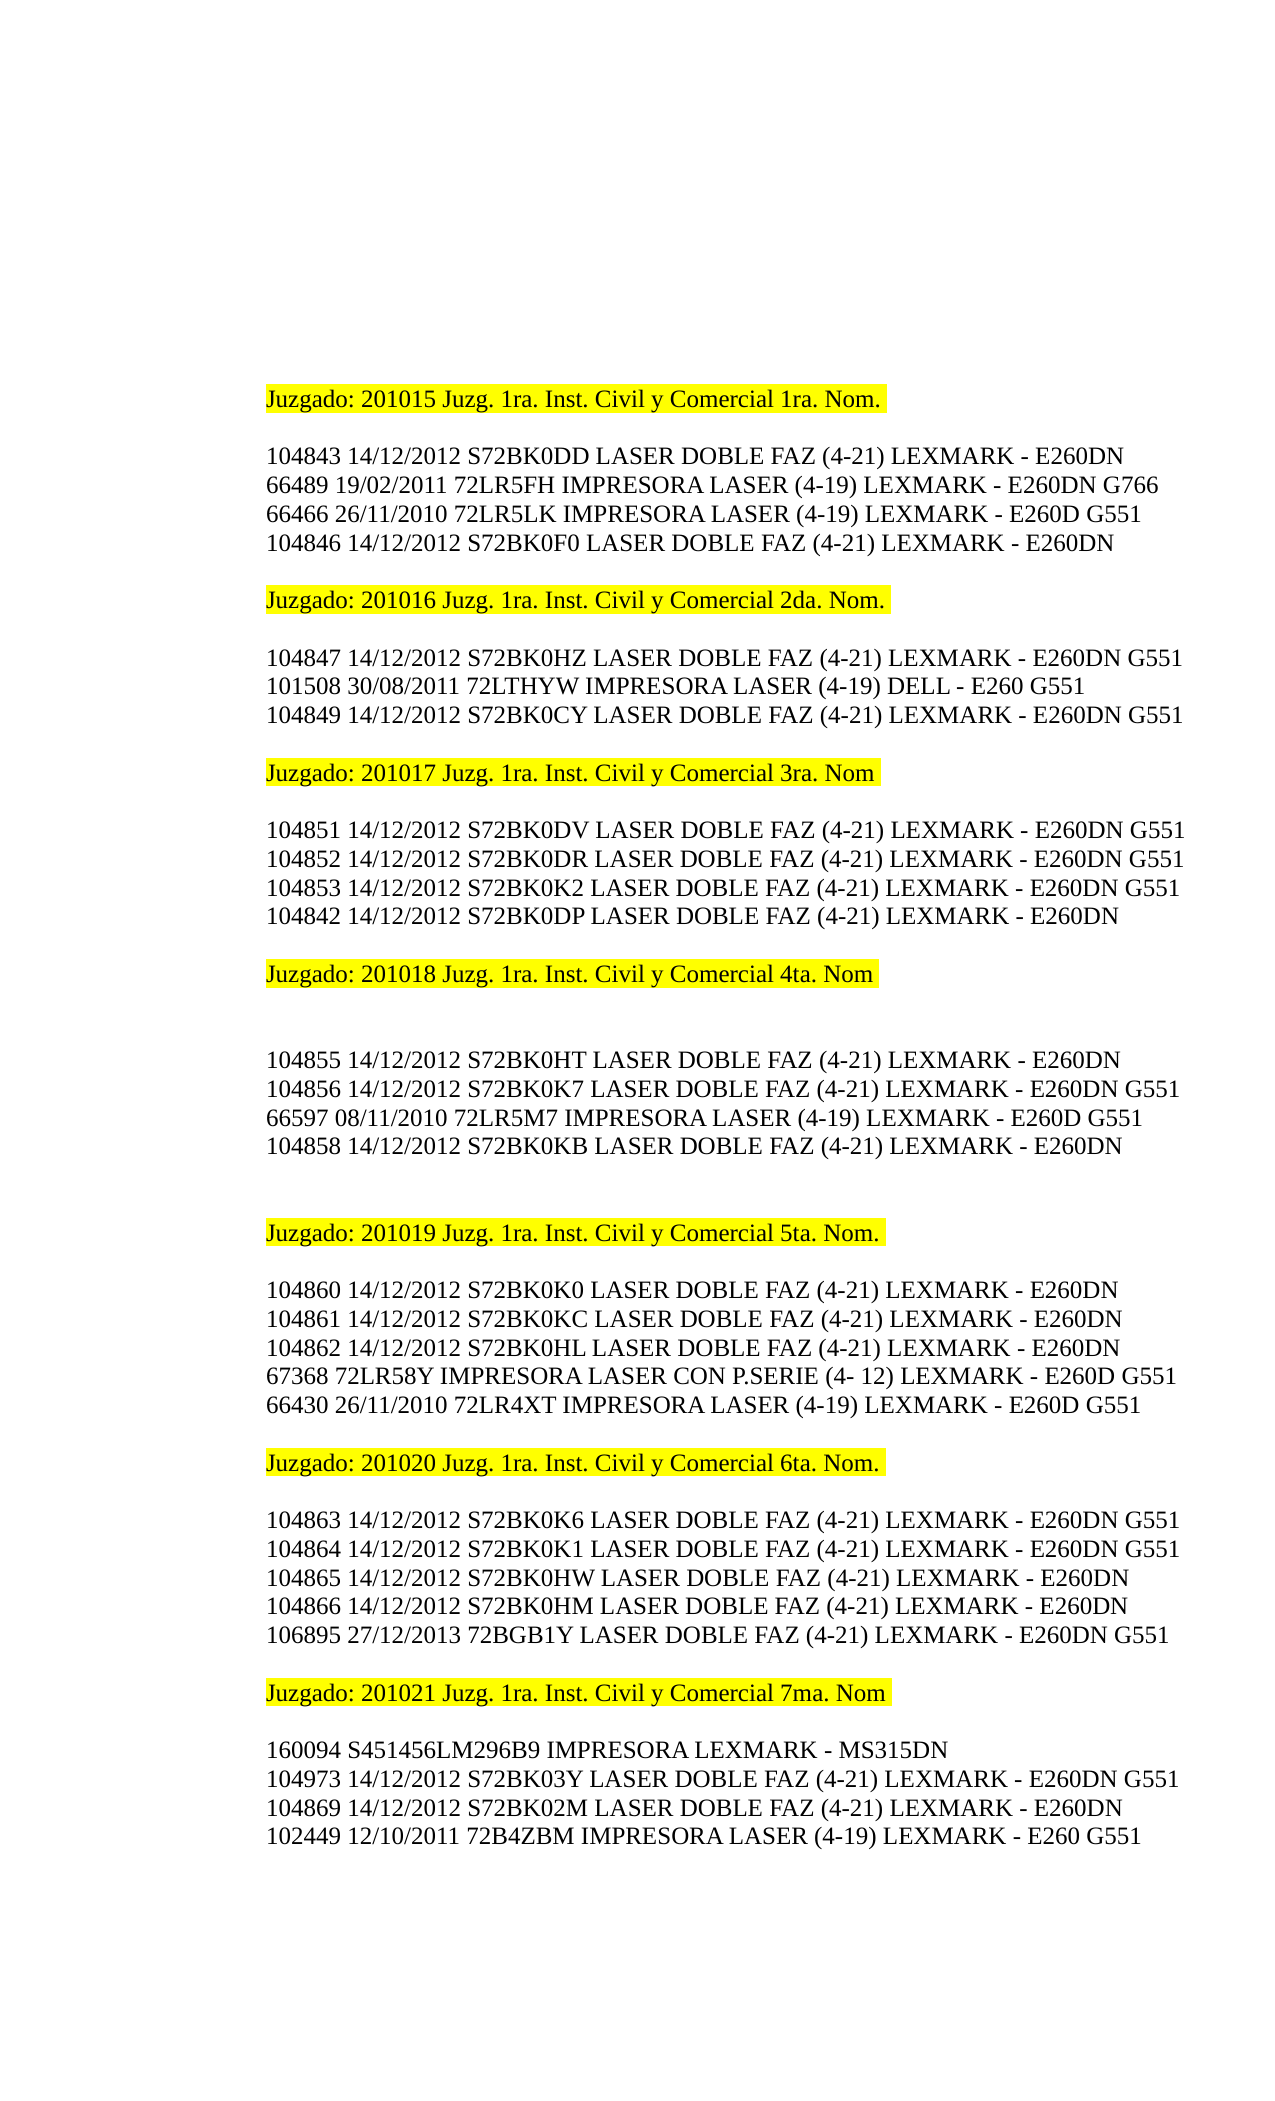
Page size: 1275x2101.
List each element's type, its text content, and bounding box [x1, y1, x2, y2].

text 106895 27/12/2013 72BGB1Y LASER DOBLE FAZ (4-21) LEXMARK - E260DN G551 [266, 1620, 1186, 1649]
text 104864 14/12/2012 S72BK0K1 LASER DOBLE FAZ (4-21) LEXMARK - E260DN G551 [266, 1534, 1186, 1563]
text 104860 14/12/2012 S72BK0K0 LASER DOBLE FAZ (4-21) LEXMARK - E260DN [266, 1275, 1186, 1304]
text 104861 14/12/2012 S72BK0KC LASER DOBLE FAZ (4-21) LEXMARK - E260DN [266, 1304, 1186, 1333]
text 104853 14/12/2012 S72BK0K2 LASER DOBLE FAZ (4-21) LEXMARK - E260DN G551 [266, 873, 1186, 901]
text 104852 14/12/2012 S72BK0DR LASER DOBLE FAZ (4-21) LEXMARK - E260DN G551 [266, 844, 1186, 873]
text Juzgado: 201017 Juzg. 1ra. Inst. Civil y Comercial 3ra. Nom [266, 758, 1186, 786]
text 104851 14/12/2012 S72BK0DV LASER DOBLE FAZ (4-21) LEXMARK - E260DN G551 [266, 815, 1186, 844]
text 104866 14/12/2012 S72BK0HM LASER DOBLE FAZ (4-21) LEXMARK - E260DN [266, 1591, 1186, 1620]
text 66597 08/11/2010 72LR5M7 IMPRESORA LASER (4-19) LEXMARK - E260D G551 [266, 1103, 1186, 1131]
text 66466 26/11/2010 72LR5LK IMPRESORA LASER (4-19) LEXMARK - E260D G551 [266, 499, 1186, 528]
text 104856 14/12/2012 S72BK0K7 LASER DOBLE FAZ (4-21) LEXMARK - E260DN G551 [266, 1074, 1186, 1103]
text 66489 19/02/2011 72LR5FH IMPRESORA LASER (4-19) LEXMARK - E260DN G766 [266, 470, 1186, 499]
text 66430 26/11/2010 72LR4XT IMPRESORA LASER (4-19) LEXMARK - E260D G551 [266, 1390, 1186, 1419]
text 102449 12/10/2011 72B4ZBM IMPRESORA LASER (4-19) LEXMARK - E260 G551 [266, 1821, 1186, 1850]
text 104843 14/12/2012 S72BK0DD LASER DOBLE FAZ (4-21) LEXMARK - E260DN [266, 441, 1186, 470]
text 104869 14/12/2012 S72BK02M LASER DOBLE FAZ (4-21) LEXMARK - E260DN [266, 1793, 1186, 1821]
text 104865 14/12/2012 S72BK0HW LASER DOBLE FAZ (4-21) LEXMARK - E260DN [266, 1563, 1186, 1591]
text Juzgado: 201015 Juzg. 1ra. Inst. Civil y Comercial 1ra. Nom. [266, 384, 1186, 413]
text Juzgado: 201019 Juzg. 1ra. Inst. Civil y Comercial 5ta. Nom. [266, 1218, 1186, 1246]
text 104973 14/12/2012 S72BK03Y LASER DOBLE FAZ (4-21) LEXMARK - E260DN G551 [266, 1764, 1186, 1793]
text 104849 14/12/2012 S72BK0CY LASER DOBLE FAZ (4-21) LEXMARK - E260DN G551 [266, 700, 1186, 729]
text Juzgado: 201020 Juzg. 1ra. Inst. Civil y Comercial 6ta. Nom. [266, 1448, 1186, 1476]
text 160094 S451456LM296B9 IMPRESORA LEXMARK - MS315DN [266, 1735, 1186, 1764]
text 104855 14/12/2012 S72BK0HT LASER DOBLE FAZ (4-21) LEXMARK - E260DN [266, 1045, 1186, 1074]
text 104858 14/12/2012 S72BK0KB LASER DOBLE FAZ (4-21) LEXMARK - E260DN [266, 1131, 1186, 1160]
text 104863 14/12/2012 S72BK0K6 LASER DOBLE FAZ (4-21) LEXMARK - E260DN G551 [266, 1505, 1186, 1534]
text 67368 72LR58Y IMPRESORA LASER CON P.SERIE (4- 12) LEXMARK - E260D G551 [266, 1361, 1186, 1390]
text 104842 14/12/2012 S72BK0DP LASER DOBLE FAZ (4-21) LEXMARK - E260DN [266, 901, 1186, 930]
text 104846 14/12/2012 S72BK0F0 LASER DOBLE FAZ (4-21) LEXMARK - E260DN [266, 528, 1186, 556]
text 104862 14/12/2012 S72BK0HL LASER DOBLE FAZ (4-21) LEXMARK - E260DN [266, 1333, 1186, 1361]
text Juzgado: 201016 Juzg. 1ra. Inst. Civil y Comercial 2da. Nom. [266, 585, 1186, 614]
text Juzgado: 201021 Juzg. 1ra. Inst. Civil y Comercial 7ma. Nom [266, 1678, 1186, 1706]
text 101508 30/08/2011 72LTHYW IMPRESORA LASER (4-19) DELL - E260 G551 [266, 671, 1186, 700]
text 104847 14/12/2012 S72BK0HZ LASER DOBLE FAZ (4-21) LEXMARK - E260DN G551 [266, 643, 1186, 671]
text Juzgado: 201018 Juzg. 1ra. Inst. Civil y Comercial 4ta. Nom [266, 959, 1186, 988]
